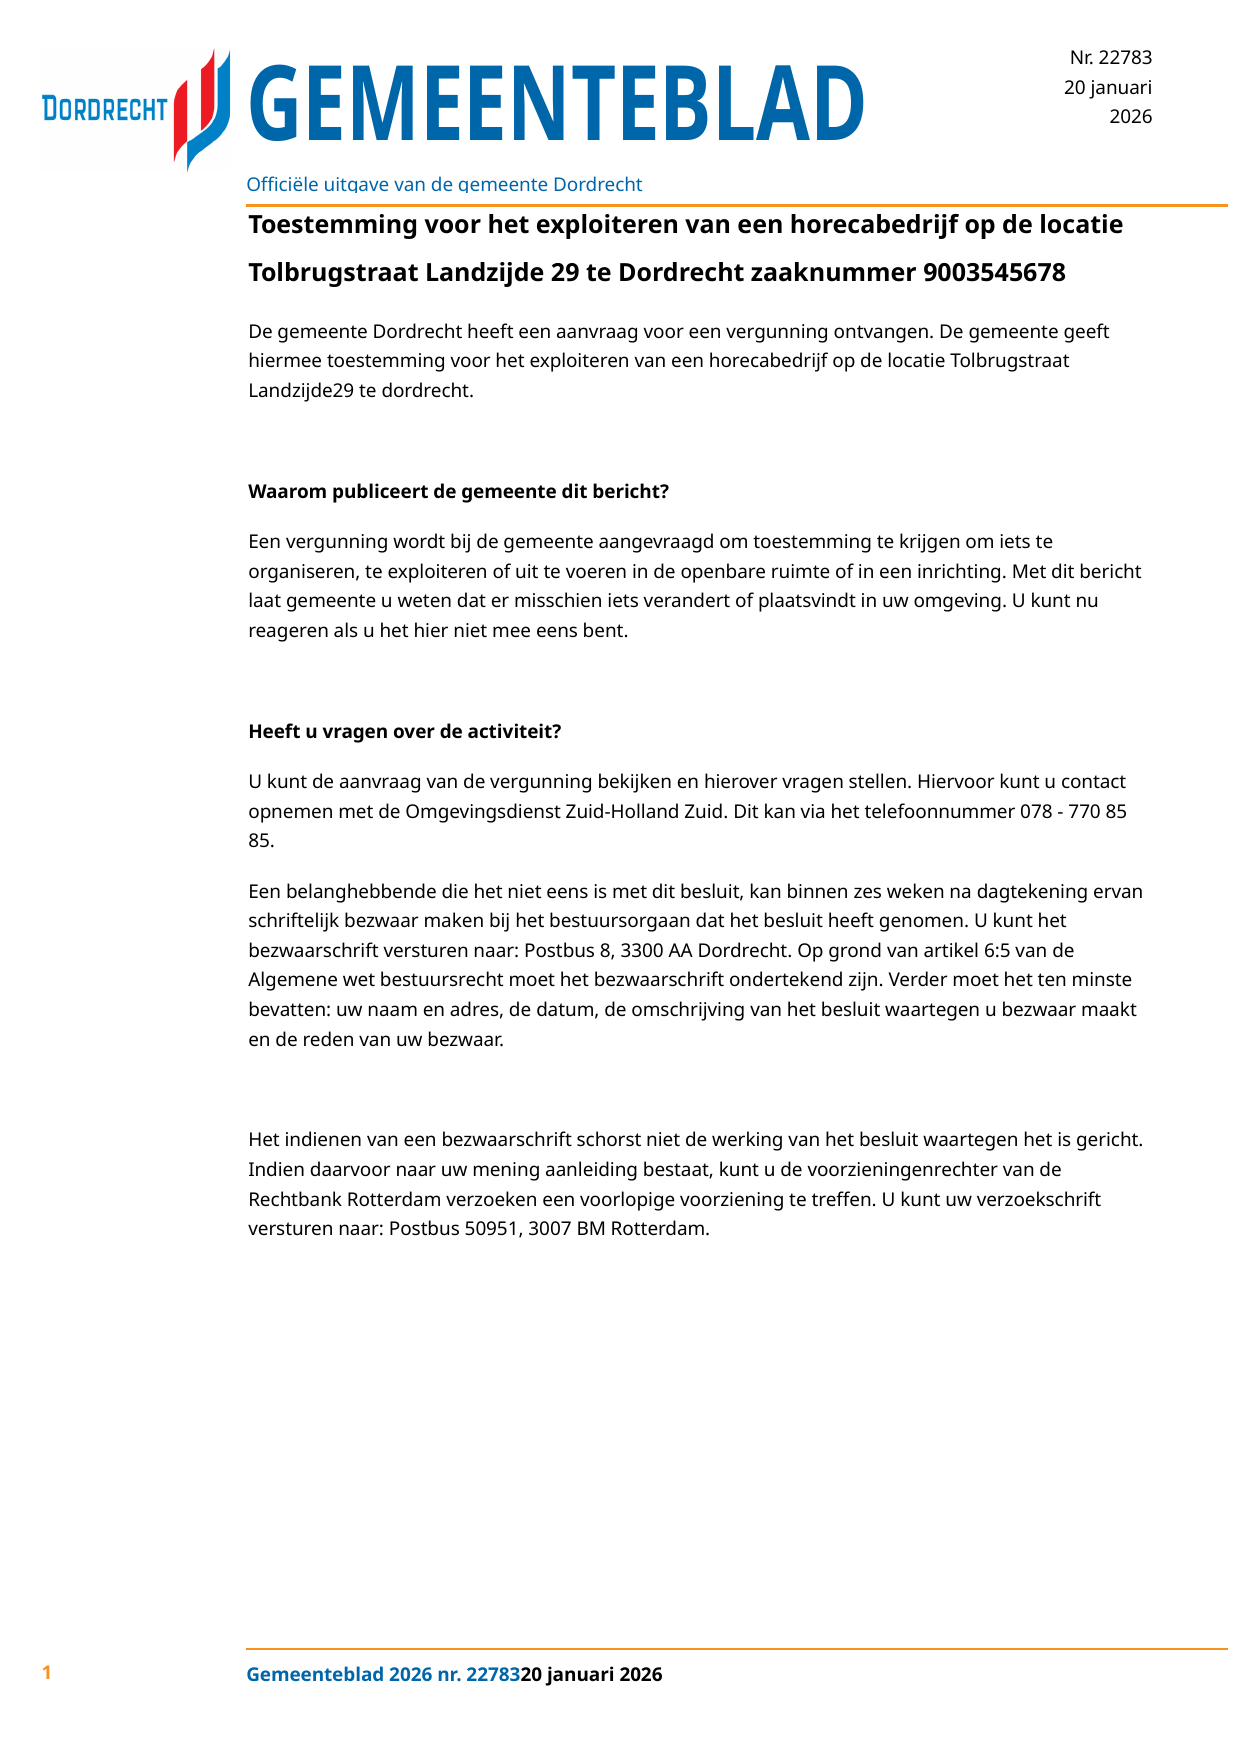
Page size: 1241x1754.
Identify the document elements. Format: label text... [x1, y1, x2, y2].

text U kunt de aanvraag van de vergunning bekijken en hierover vragen stellen. Hiervoor kunt u contact opnemen met de Omgevingsdienst Zuid-Holland Zuid. Dit kan via het telefoonnummer 078 - 770 85 85. [248, 768, 1152, 853]
text Waarom publiceert de gemeente dit bericht? [248, 478, 1152, 504]
text De gemeente Dordrecht heeft een aanvraag voor een vergunning ontvangen. De gemeente geeft hiermee toestemming voor het exploiteren van een horecabedrijf op de locatie Tolbrugstraat Landzijde29 te dordrecht. [248, 318, 1152, 403]
text Toestemming voor het exploiteren van een horecabedrijf op de locatie Tolbrugstraat Landzijde 29 te Dordrecht zaaknummer 9003545678 [248, 207, 1152, 288]
text Het indienen van een bezwaarschrift schorst niet de werking van het besluit waartegen het is gericht. Indien daarvoor naar uw mening aanleiding bestaat, kunt u de voorzieningenrechter van de Rechtbank Rotterdam verzoeken een voorlopige voorziening te treffen. U kunt uw verzoekschrift versturen naar: Postbus 50951, 3007 BM Rotterdam. [248, 1127, 1152, 1241]
picture [41, 47, 231, 172]
text Heeft u vragen over de activiteit? [248, 718, 1152, 744]
text Een vergunning wordt bij de gemeente aangevraagd om toestemming te krijgen om iets te organiseren, te exploiteren of uit te voeren in de openbare ruimte of in een inrichting. Met dit bericht laat gemeente u weten dat er misschien iets verandert of plaatsvindt in uw omgeving. U kunt nu reageren als u het hier niet mee eens bent. [248, 528, 1152, 643]
text Een belanghebbende die het niet eens is met dit besluit, kan binnen zes weken na dagtekening ervan schriftelijk bezwaar maken bij het bestuursorgaan dat het besluit heeft genomen. U kunt het bezwaarschrift versturen naar: Postbus 8, 3300 AA Dordrecht. Op grond van artikel 6:5 van de Algemene wet bestuursrecht moet het bezwaarschrift ondertekend zijn. Verder moet het ten minste bevatten: uw naam en adres, de datum, de omschrijving van het besluit waartegen u bezwaar maakt en de reden van uw bezwaar. [248, 878, 1152, 1052]
